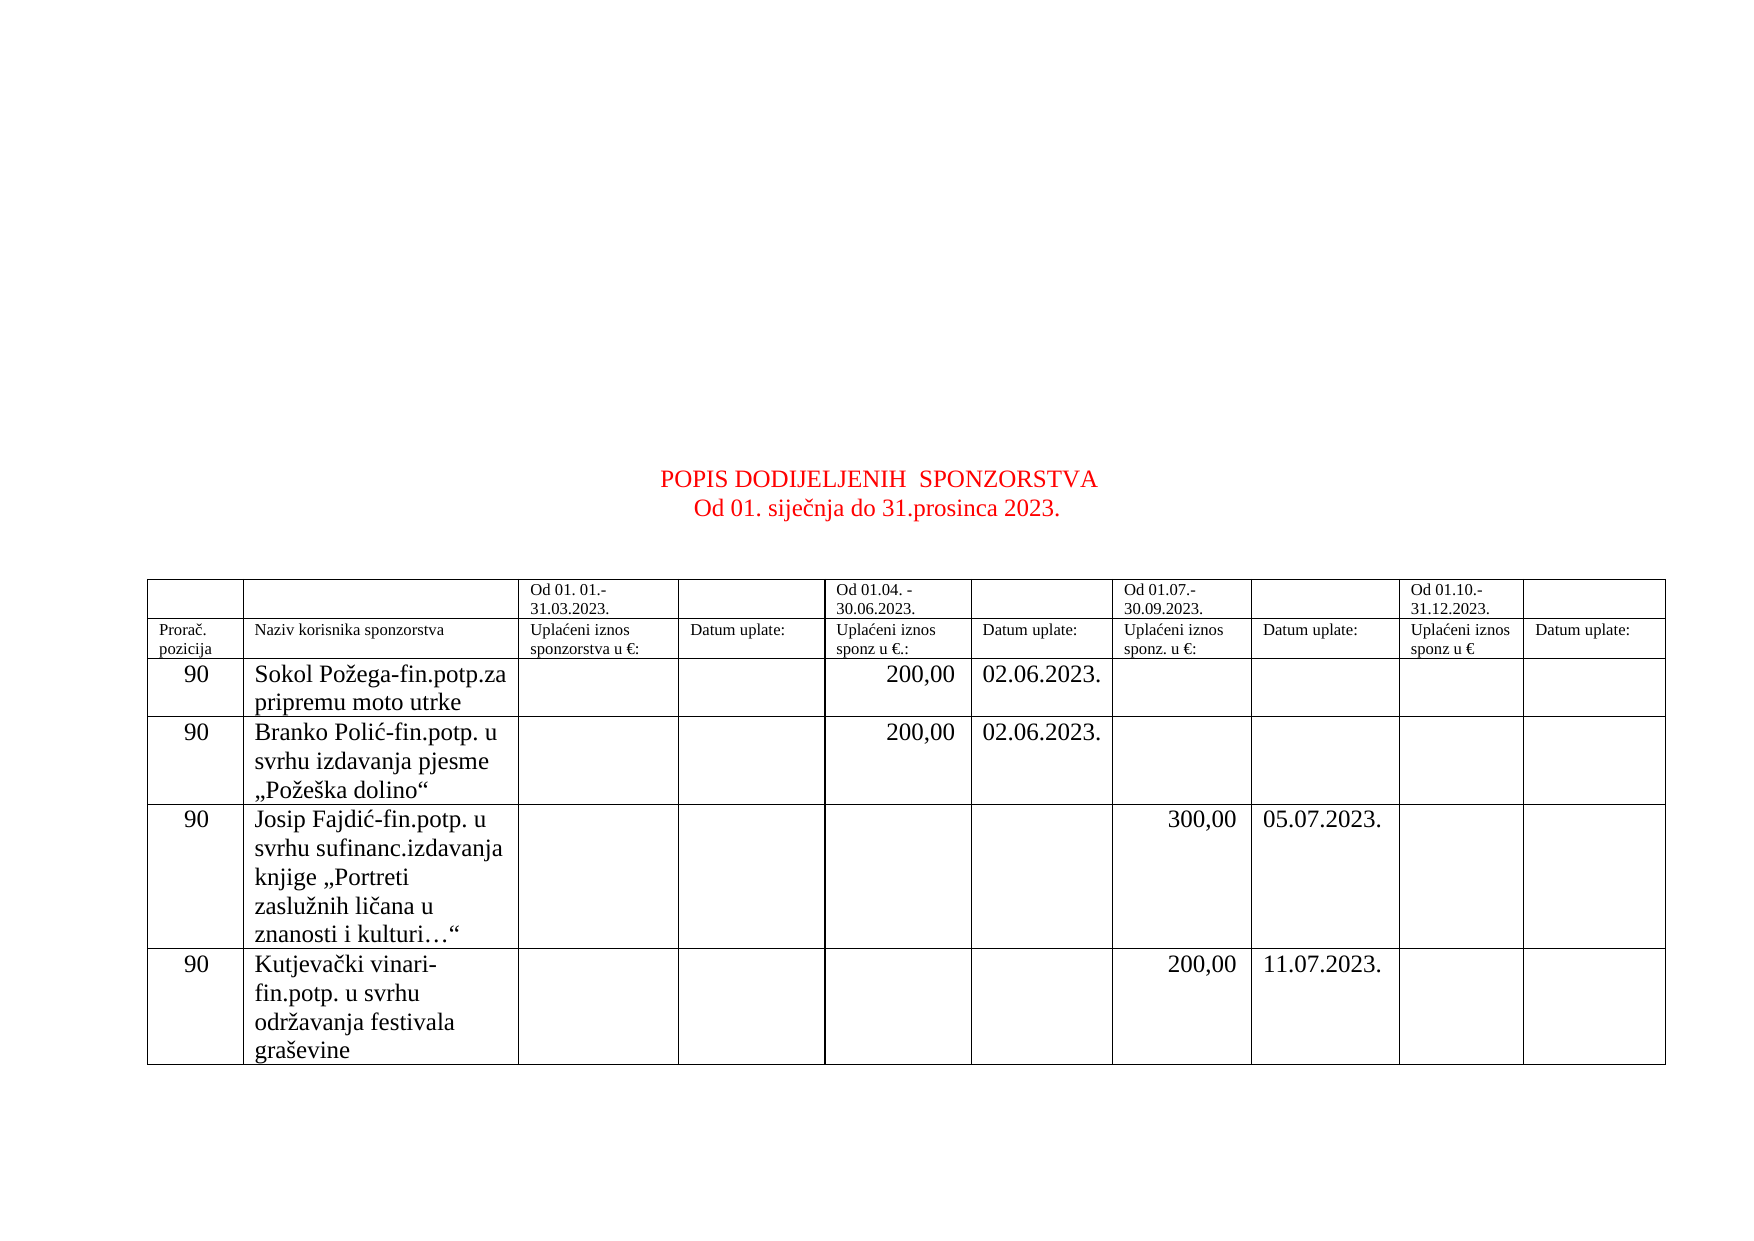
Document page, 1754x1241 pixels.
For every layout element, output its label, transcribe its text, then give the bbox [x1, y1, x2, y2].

table_cell Uplaćeni iznos sponz u €.: [826, 619, 971, 658]
table_cell [519, 659, 678, 716]
table_cell Kutjevački vinari-fin.potp. u svrhu održavanja festivala graševine [244, 949, 518, 1064]
text POPIS DODIJELJENIH SPONZORSTVA [148, 464, 1606, 493]
table_cell [519, 949, 678, 1064]
table_cell [1524, 659, 1665, 716]
table_header Od 01.07.- 30.09.2023. [1113, 580, 1251, 618]
table_header [679, 580, 824, 618]
table_cell [679, 717, 824, 803]
table_cell [679, 659, 824, 716]
table_cell [519, 717, 678, 803]
table_cell [1524, 805, 1665, 948]
table_cell [1524, 717, 1665, 803]
table_header Od 01. 01.-31.03.2023. [519, 580, 678, 618]
table_cell 200,00 [826, 717, 971, 803]
table_header Od 01.04. - 30.06.2023. [826, 580, 971, 618]
table_cell [679, 949, 824, 1064]
table_header [1252, 580, 1399, 618]
table_cell [826, 949, 971, 1064]
table_cell Datum uplate: [1524, 619, 1665, 658]
table_cell 200,00 [826, 659, 971, 716]
table_cell Naziv korisnika sponzorstva [244, 619, 518, 658]
table_cell [826, 805, 971, 948]
table_cell [1113, 717, 1251, 803]
table_cell Datum uplate: [972, 619, 1112, 658]
table_header [148, 580, 243, 618]
table_cell Uplaćeni iznos sponz. u €: [1113, 619, 1251, 658]
table_cell [1252, 659, 1399, 716]
table_cell Josip Fajdić-fin.potp. u svrhu sufinanc.izdavanja knjige „Portreti zaslužnih ličana u znanosti i kulturi…“ [244, 805, 518, 948]
table_cell 300,00 [1113, 805, 1251, 948]
table_cell [1400, 805, 1523, 948]
table_cell Uplaćeni iznos sponzorstva u €: [519, 619, 678, 658]
table_cell Sokol Požega-fin.potp.za pripremu moto utrke [244, 659, 518, 716]
table_cell [1524, 949, 1665, 1064]
table_header [1524, 580, 1665, 618]
table_cell [519, 805, 678, 948]
table_cell Datum uplate: [679, 619, 824, 658]
table_header Od 01.10.-31.12.2023. [1400, 580, 1523, 618]
table_cell [1400, 949, 1523, 1064]
table_cell [1113, 659, 1251, 716]
table_cell Prorač. pozicija [148, 619, 243, 658]
table_cell Datum uplate: [1252, 619, 1399, 658]
text Od 01. siječnja do 31.prosinca 2023. [148, 493, 1606, 521]
table_header [244, 580, 518, 618]
table_cell 90 [148, 659, 243, 716]
table_cell [1400, 659, 1523, 716]
table_cell 90 [148, 949, 243, 1064]
table_cell 200,00 [1113, 949, 1251, 1064]
table_cell 02.06.2023. [972, 717, 1112, 803]
table_cell 05.07.2023. [1252, 805, 1399, 948]
table_cell [1252, 717, 1399, 803]
table_cell 90 [148, 717, 243, 803]
table_cell Uplaćeni iznos sponz u € [1400, 619, 1523, 658]
table_cell Branko Polić-fin.potp. u svrhu izdavanja pjesme „Požeška dolino“ [244, 717, 518, 803]
table_header [972, 580, 1112, 618]
table_cell 90 [148, 805, 243, 948]
table_cell [679, 805, 824, 948]
table_cell [972, 805, 1112, 948]
table_cell 02.06.2023. [972, 659, 1112, 716]
table_cell 11.07.2023. [1252, 949, 1399, 1064]
table_cell [972, 949, 1112, 1064]
table_cell [1400, 717, 1523, 803]
